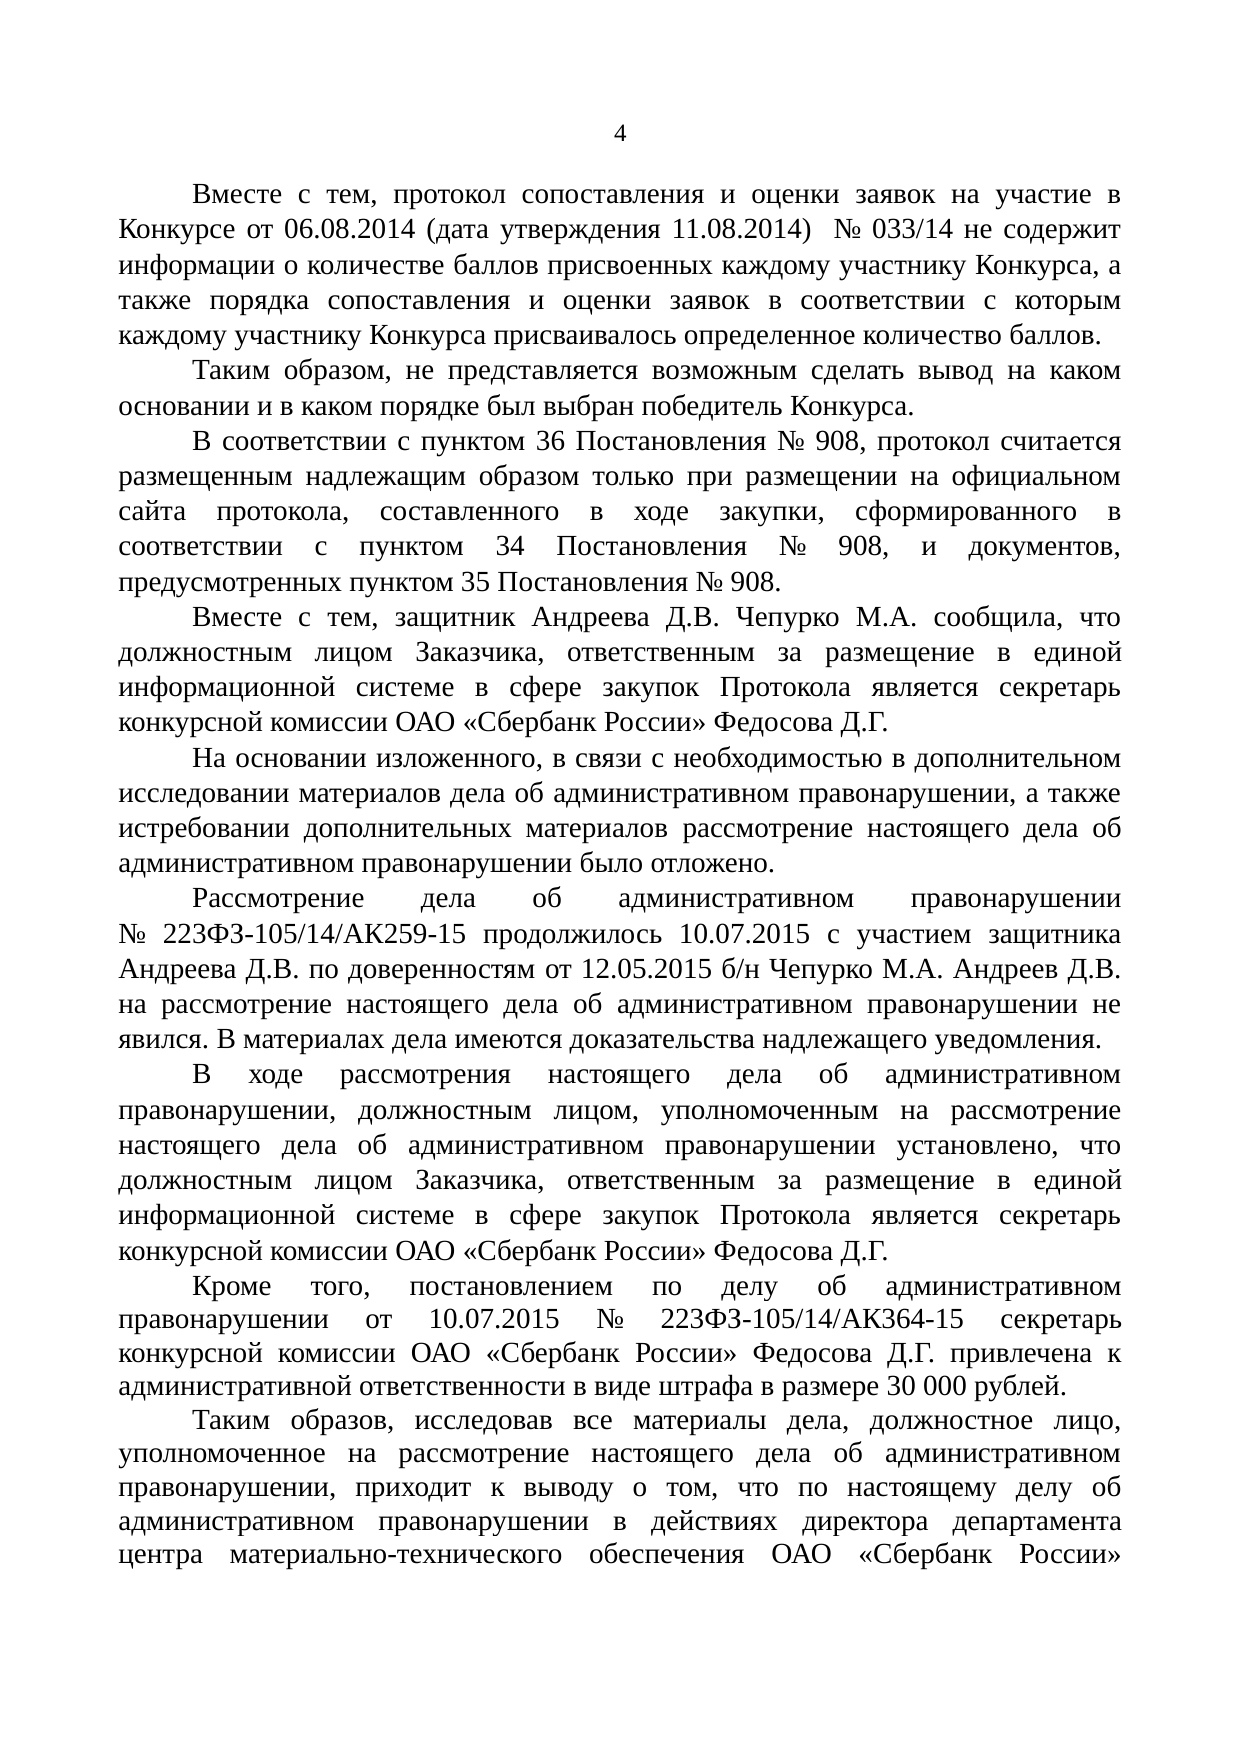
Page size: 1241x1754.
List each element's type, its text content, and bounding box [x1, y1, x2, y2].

text Таким образов, исследовав все материалы дела, должностное лицо, уполномоченное на рассмотрение настоящего дела об административном правонарушении, приходит к выводу о том, что по настоящему делу об административном правонарушении в действиях директора департамента центра материально-технического обеспечения ОАО «Сбербанк России» [118, 1402, 1122, 1570]
text В соответствии с пунктом 36 Постановления № 908, протокол считается размещенным надлежащим образом только при размещении на официальном сайта протокола, составленного в ходе закупки, сформированного в соответствии с пунктом 34 Постановления № 908, и документов, предусмотренных пунктом 35 Постановления № 908. [118, 423, 1122, 597]
text Вместе с тем, протокол сопоставления и оценки заявок на участие в Конкурсе от 06.08.2014 (дата утверждения 11.08.2014) № 033/14 не содержит информации о количестве баллов присвоенных каждому участнику Конкурса, а также порядка сопоставления и оценки заявок в соответствии с которым каждому участнику Конкурса присваивалось определенное количество баллов. [118, 176, 1122, 351]
text Кроме того, постановлением по делу об административном правонарушении от 10.07.2015 № 223ФЗ-105/14/АК364-15 секретарь конкурсной комиссии ОАО «Сбербанк России» Федосова Д.Г. привлечена к административной ответственности в виде штрафа в размере 30 000 рублей. [118, 1268, 1122, 1402]
text Рассмотрение дела об административном правонарушении № 223ФЗ-105/14/АК259-15 продолжилось 10.07.2015 с участием защитника Андреева Д.В. по доверенностям от 12.05.2015 б/н Чепурко М.А. Андреев Д.В. на рассмотрение настоящего дела об административном правонарушении не явился. В материалах дела имеются доказательства надлежащего уведомления. [118, 881, 1122, 1055]
text В ходе рассмотрения настоящего дела об административном правонарушении, должностным лицом, уполномоченным на рассмотрение настоящего дела об административном правонарушении установлено, что должностным лицом Заказчика, ответственным за размещение в единой информационной системе в сфере закупок Протокола является секретарь конкурсной комиссии ОАО «Сбербанк России» Федосова Д.Г. [118, 1057, 1122, 1266]
text Вместе с тем, защитник Андреева Д.В. Чепурко М.А. сообщила, что должностным лицом Заказчика, ответственным за размещение в единой информационной системе в сфере закупок Протокола является секретарь конкурсной комиссии ОАО «Сбербанк России» Федосова Д.Г. [118, 599, 1122, 738]
text На основании изложенного, в связи с необходимостью в дополнительном исследовании материалов дела об административном правонарушении, а также истребовании дополнительных материалов рассмотрение настоящего дела об административном правонарушении было отложено. [118, 740, 1122, 879]
text Таким образом, не представляется возможным сделать вывод на каком основании и в каком порядке был выбран победитель Конкурса. [118, 352, 1122, 421]
